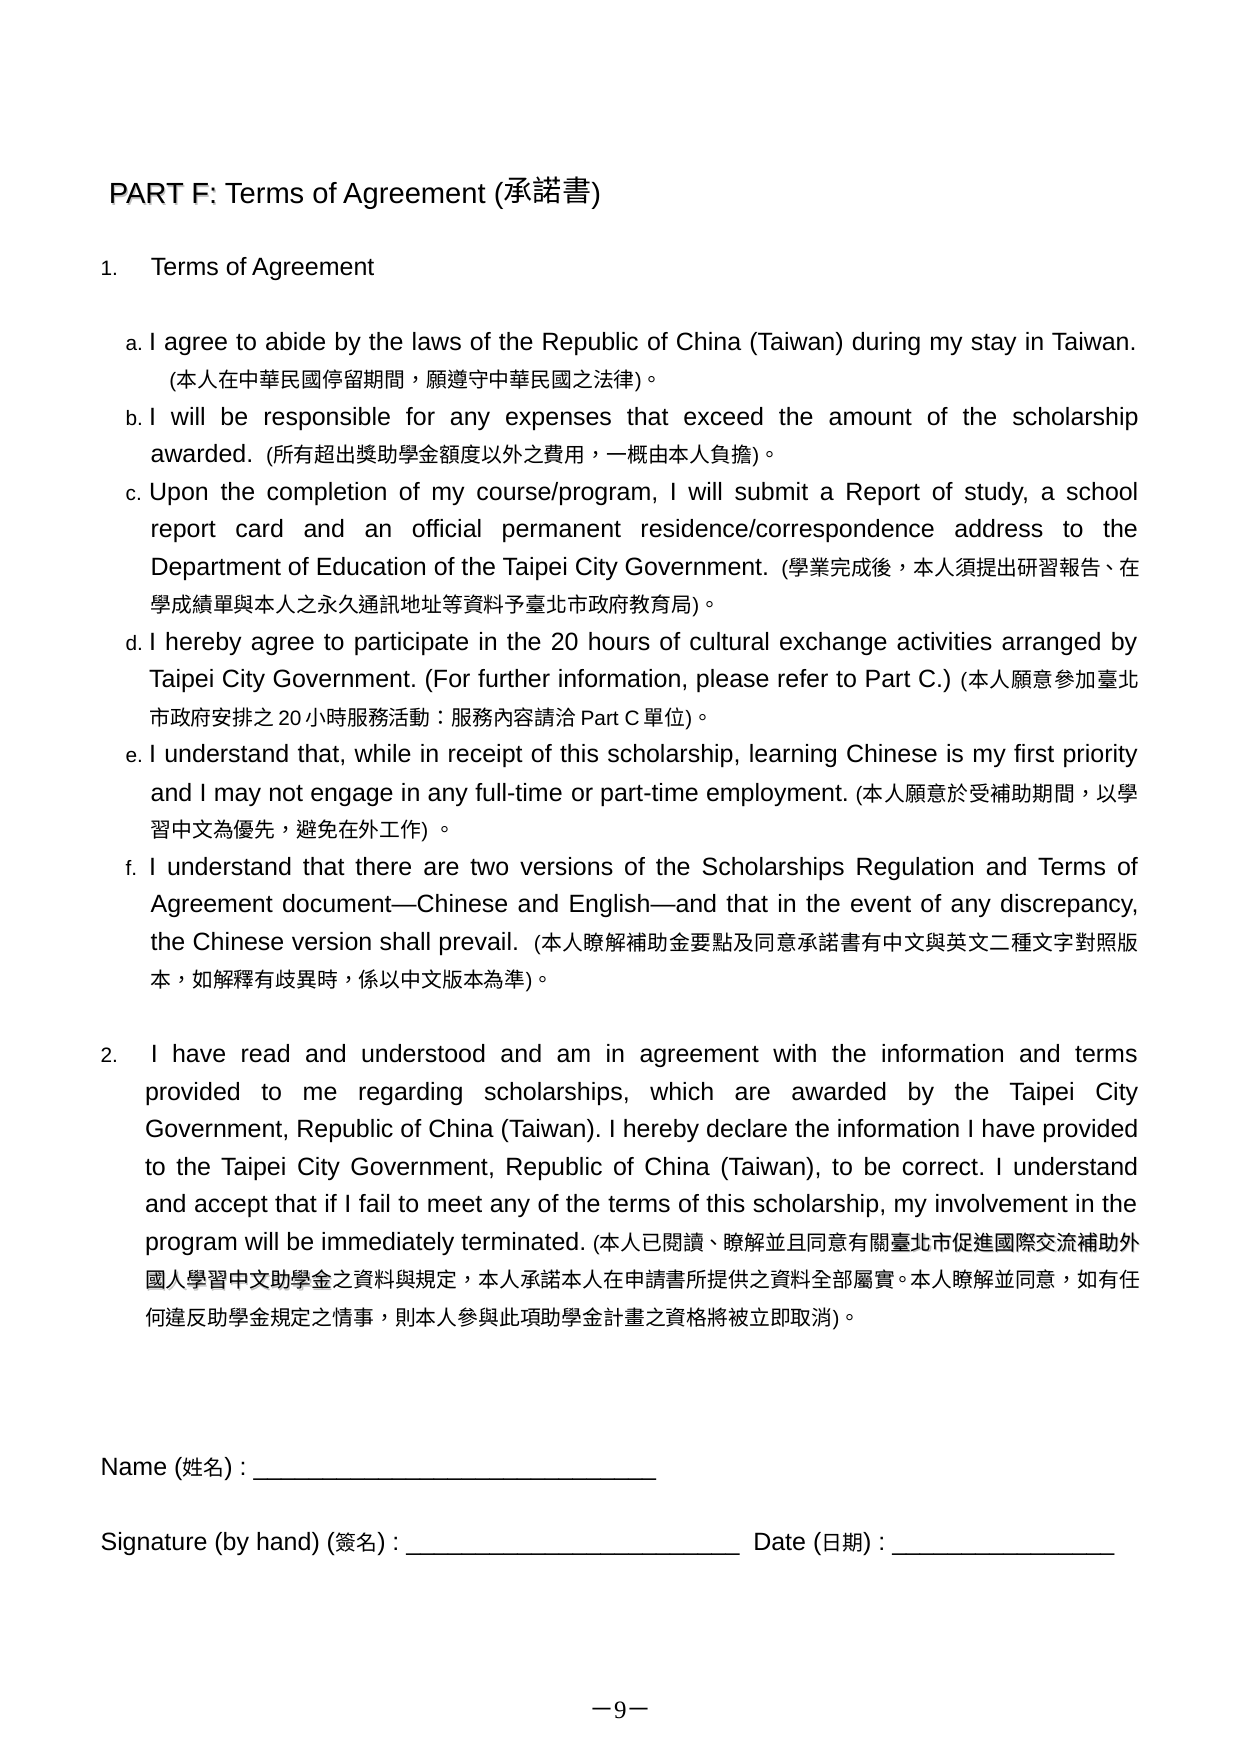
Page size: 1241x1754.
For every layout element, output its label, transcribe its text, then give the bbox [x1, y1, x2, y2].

list I will be responsible for any expenses that exceed the amount of the scholarship awarded. (所有超出獎助學金額度以外之費用，一概由本人負擔)。 [125, 397, 1140, 472]
list I have read and understood and am in agreement with the information and terms provided to me regarding scholarships, which are awarded by the Taipei City Government, Republic of China (Taiwan). I hereby declare the information I have provided to the Taipei City Government, Republic of China (Taiwan), to be correct. I understand and accept that if I fail to meet any of the terms of this scholarship, my involvement in the program will be immediately terminated. (本人已閱讀、瞭解並且同意有關臺北市促進國際交流補助外國人學習中文助學金之資料與規定，本人承諾本人在申請書所提供之資料全部屬實。本人瞭解並同意，如有任何違反助學金規定之情事，則本人參與此項助學金計畫之資格將被立即取消)。 [100, 1035, 1140, 1335]
text Signature (by hand) (簽名) : ________________________ Date (日期) : ________________ [100, 1522, 1140, 1560]
list I understand that there are two versions of the Scholarships Regulation and Terms of Agreement document—Chinese and English—and that in the event of any discrepancy, the Chinese version shall prevail. (本人瞭解補助金要點及同意承諾書有中文與英文二種文字對照版本，如解釋有歧異時，係以中文版本為準)。 [125, 847, 1140, 997]
text Name (姓名) : _____________________________ [100, 1447, 1140, 1485]
list Terms of Agreement [100, 247, 1140, 285]
list I hereby agree to participate in the 20 hours of cultural exchange activities arranged by Taipei City Government. (For further information, please refer to Part C.) (本人願意參加臺北市政府安排之20小時服務活動：服務內容請洽Part C單位)。 [125, 622, 1140, 735]
list Upon the completion of my course/program, I will submit a Report of study, a school report card and an official permanent residence/correspondence address to the Department of Education of the Taipei City Government. (學業完成後，本人須提出研習報告、在學成績單與本人之永久通訊地址等資料予臺北市政府教育局)。 [125, 472, 1140, 622]
text PART F: Terms of Agreement (承諾書) [100, 135, 1140, 210]
list I understand that, while in receipt of this scholarship, learning Chinese is my first priority and I may not engage in any full-time or part-time employment. (本人願意於受補助期間，以學習中文為優先，避免在外工作) 。 [125, 735, 1140, 847]
list I agree to abide by the laws of the Republic of China (Taiwan) during my stay in Taiwan. (本人在中華民國停留期間，願遵守中華民國之法律)。 [125, 322, 1140, 397]
